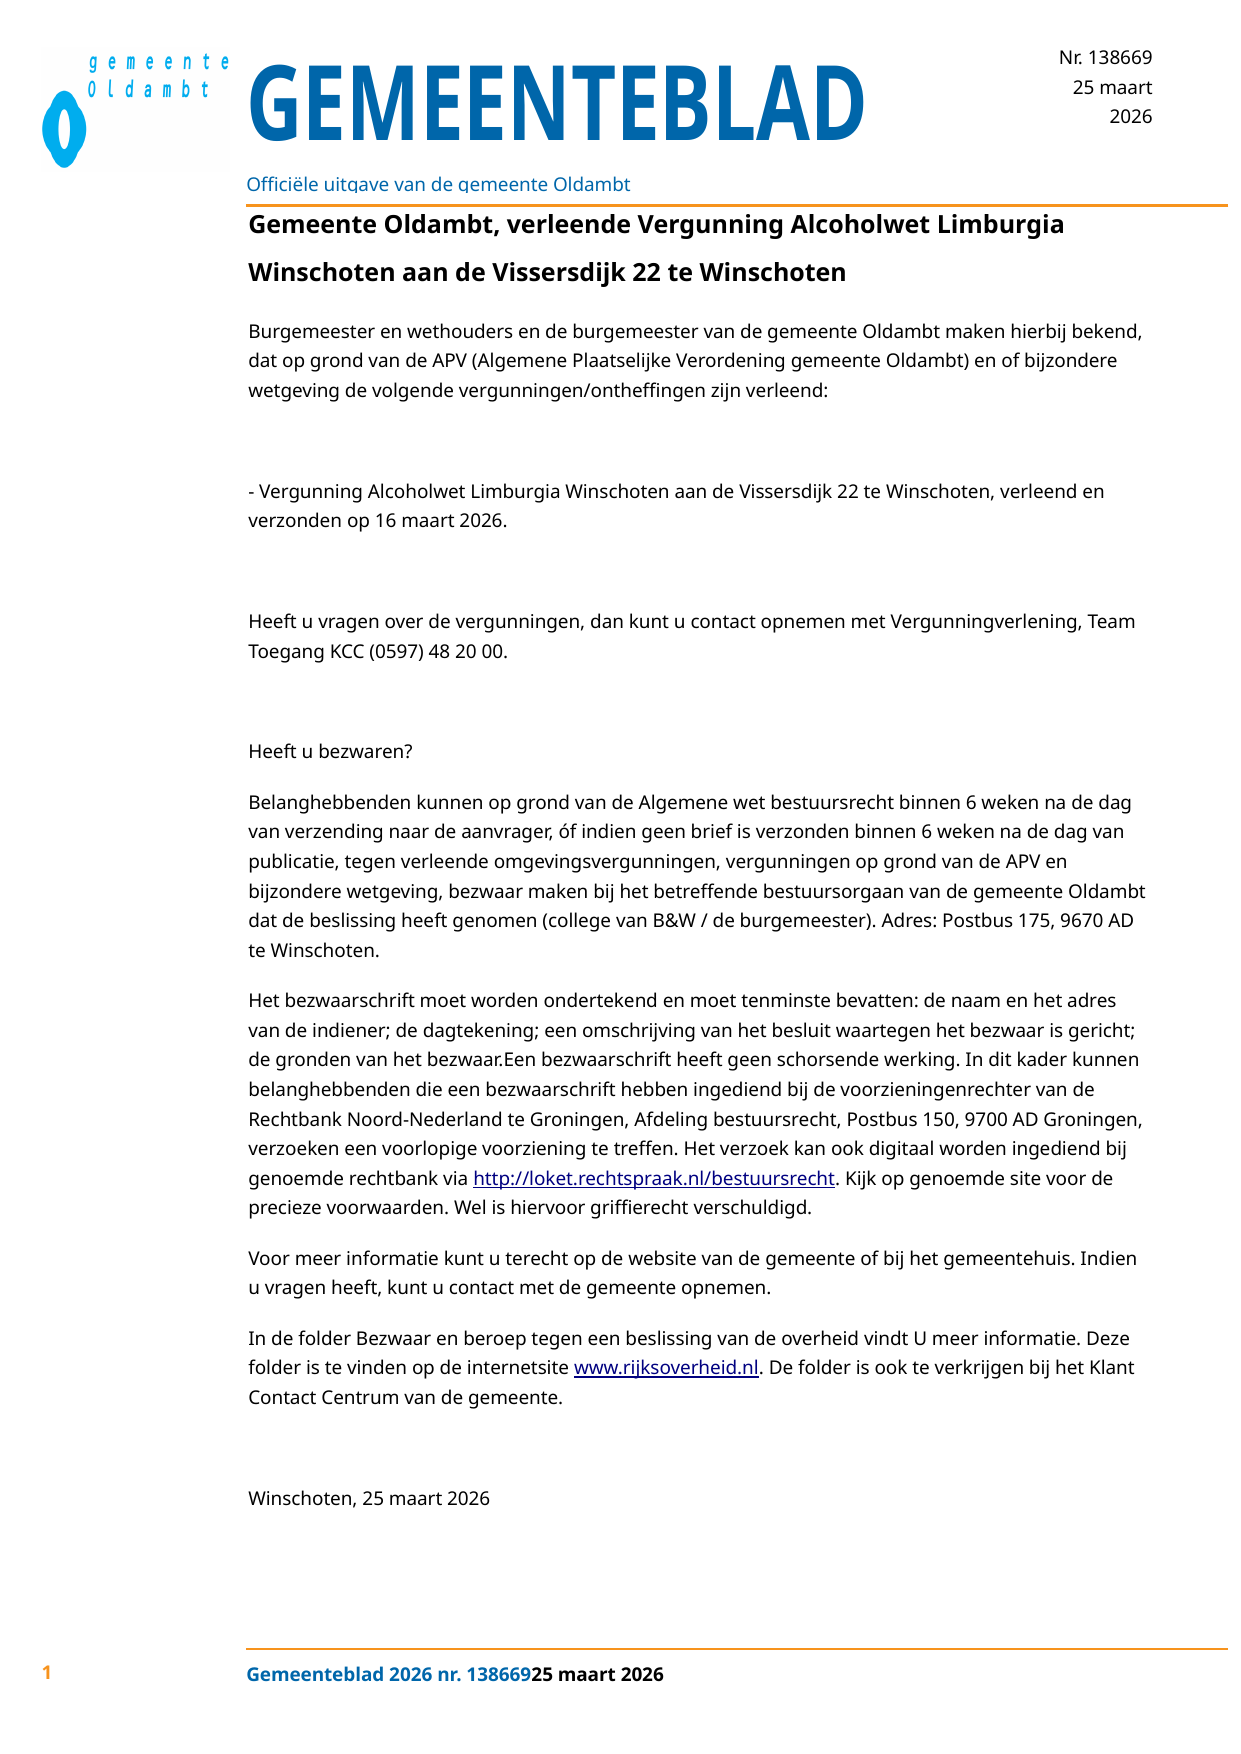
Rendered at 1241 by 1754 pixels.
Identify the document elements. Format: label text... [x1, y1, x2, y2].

picture [41, 47, 231, 172]
text Burgemeester en wethouders en de burgemeester van de gemeente Oldambt maken hierbij bekend, dat op grond van de APV (Algemene Plaatselijke Verordening gemeente Oldambt) en of bijzondere wetgeving de volgende vergunningen/ontheffingen zijn verleend: [248, 318, 1152, 403]
text Heeft u vragen over de vergunningen, dan kunt u contact opnemen met Vergunningverlening, Team Toegang KCC (0597) 48 20 00. [248, 608, 1152, 664]
text Voor meer informatie kunt u terecht op de website van de gemeente of bij het gemeentehuis. Indien u vragen heeft, kunt u contact met de gemeente opnemen. [248, 1245, 1152, 1300]
text In de folder Bezwaar en beroep tegen een beslissing van de overheid vindt U meer informatie. Deze folder is te vinden op de internetsite www.rijksoverheid.nl. De folder is ook te verkrijgen bij het Klant Contact Centrum van de gemeente. [248, 1325, 1152, 1410]
text - Vergunning Alcoholwet Limburgia Winschoten aan de Vissersdijk 22 te Winschoten, verleend en verzonden op 16 maart 2026. [248, 478, 1152, 533]
text Heeft u bezwaren? [248, 739, 1152, 764]
text Winschoten, 25 maart 2026 [248, 1485, 1152, 1511]
text Het bezwaarschrift moet worden ondertekend en moet tenminste bevatten: de naam en het adres van de indiener; de dagtekening; een omschrijving van het besluit waartegen het bezwaar is gericht; de gronden van het bezwaar.Een bezwaarschrift heeft geen schorsende werking. In dit kader kunnen belanghebbenden die een bezwaarschrift hebben ingediend bij de voorzieningenrechter van de Rechtbank Noord-Nederland te Groningen, Afdeling bestuursrecht, Postbus 150, 9700 AD Groningen, verzoeken een voorlopige voorziening te treffen. Het verzoek kan ook digitaal worden ingediend bij genoemde rechtbank via http://loket.rechtspraak.nl/bestuursrecht. Kijk op genoemde site voor de precieze voorwaarden. Wel is hiervoor griffierecht verschuldigd. [248, 987, 1152, 1220]
text Gemeente Oldambt, verleende Vergunning Alcoholwet Limburgia Winschoten aan de Vissersdijk 22 te Winschoten [248, 207, 1152, 288]
text Belanghebbenden kunnen op grond van de Algemene wet bestuursrecht binnen 6 weken na de dag van verzending naar de aanvrager, óf indien geen brief is verzonden binnen 6 weken na de dag van publicatie, tegen verleende omgevingsvergunningen, vergunningen op grond van de APV en bijzondere wetgeving, bezwaar maken bij het betreffende bestuursorgaan van de gemeente Oldambt dat de beslissing heeft genomen (college van B&W / de burgemeester). Adres: Postbus 175, 9670 AD te Winschoten. [248, 789, 1152, 963]
